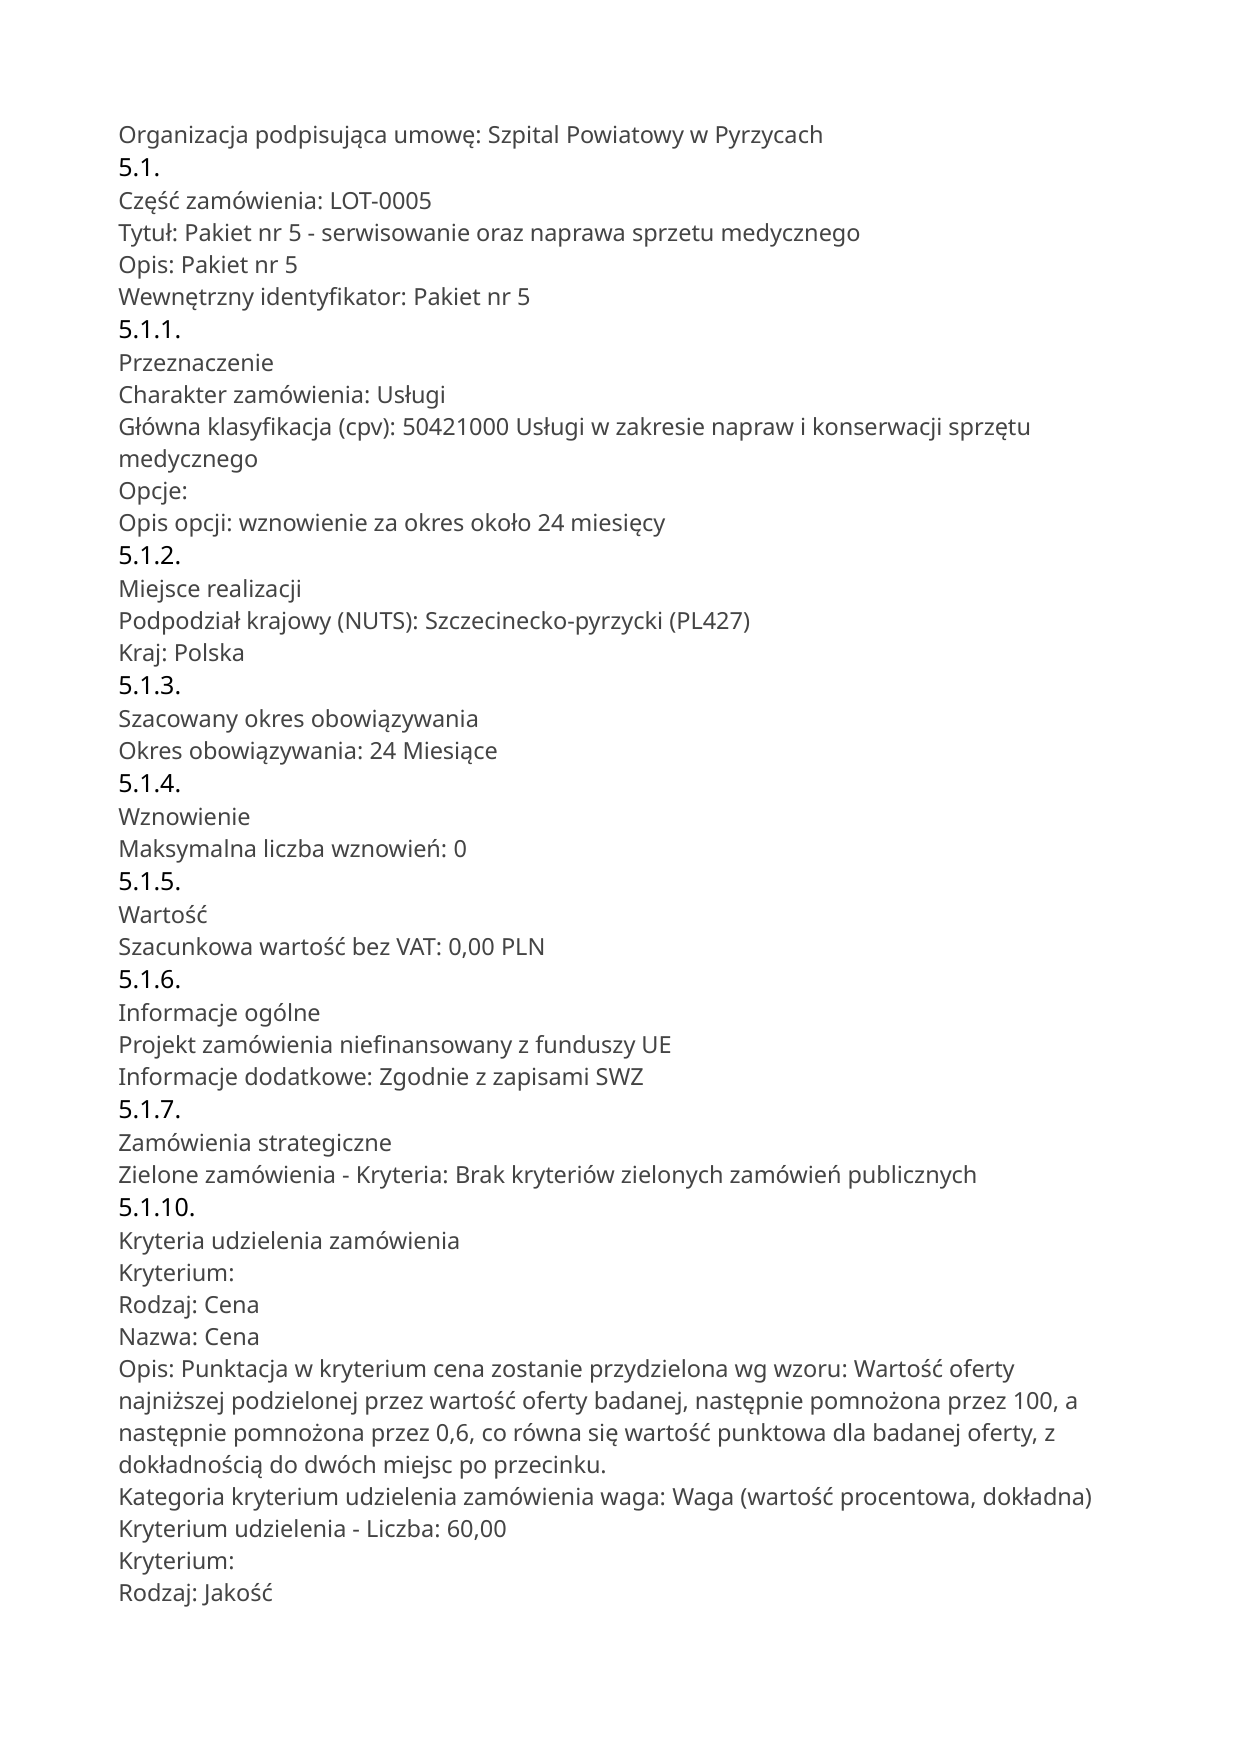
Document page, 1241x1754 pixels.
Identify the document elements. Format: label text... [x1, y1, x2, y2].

text Opis opcji: wznowienie za okres około 24 miesięcy [118, 506, 1122, 538]
text Kryterium udzielenia - Liczba: 60,00 [118, 1512, 1122, 1544]
text Maksymalna liczba wznowień: 0 [118, 832, 1122, 864]
text 5.1.3. [118, 668, 1122, 702]
text 5.1.10. [118, 1190, 1122, 1224]
text Informacje dodatkowe: Zgodnie z zapisami SWZ [118, 1060, 1122, 1092]
text Zielone zamówienia - Kryteria: Brak kryteriów zielonych zamówień publicznych [118, 1158, 1122, 1190]
text Przeznaczenie [118, 346, 1122, 378]
text Opcje: [118, 474, 1122, 506]
text Rodzaj: Cena [118, 1288, 1122, 1320]
text Projekt zamówienia niefinansowany z funduszy UE [118, 1028, 1122, 1060]
text Szacowany okres obowiązywania [118, 702, 1122, 734]
text Wartość [118, 898, 1122, 930]
text Szacunkowa wartość bez VAT: 0,00 PLN [118, 930, 1122, 962]
text Kategoria kryterium udzielenia zamówienia waga: Waga (wartość procentowa, dokładna) [118, 1480, 1122, 1512]
text 5.1.1. [118, 312, 1122, 346]
text 5.1.5. [118, 864, 1122, 898]
text Rodzaj: Jakość [118, 1576, 1122, 1608]
text Kryterium: [118, 1544, 1122, 1576]
text Wznowienie [118, 800, 1122, 832]
text Kryterium: [118, 1256, 1122, 1288]
text Część zamówienia: LOT-0005 [118, 184, 1122, 216]
text 5.1.4. [118, 766, 1122, 800]
text 5.1.2. [118, 538, 1122, 572]
text Nazwa: Cena [118, 1320, 1122, 1352]
text Kraj: Polska [118, 636, 1122, 668]
text Opis: Pakiet nr 5 [118, 248, 1122, 280]
text Zamówienia strategiczne [118, 1126, 1122, 1158]
text Wewnętrzny identyfikator: Pakiet nr 5 [118, 280, 1122, 312]
text 5.1. [118, 150, 1122, 184]
text 5.1.7. [118, 1092, 1122, 1126]
text Opis: Punktacja w kryterium cena zostanie przydzielona wg wzoru: Wartość oferty najniższej podzielonej przez wartość oferty badanej, następnie pomnożona przez 100, a następnie pomnożona przez 0,6, co równa się wartość punktowa dla badanej oferty, z dokładnością do dwóch miejsc po przecinku. [118, 1352, 1122, 1480]
text Główna klasyfikacja (cpv): 50421000 Usługi w zakresie napraw i konserwacji sprzętu medycznego [118, 410, 1122, 474]
text 5.1.6. [118, 962, 1122, 996]
text Organizacja podpisująca umowę: Szpital Powiatowy w Pyrzycach [118, 118, 1122, 150]
text Informacje ogólne [118, 996, 1122, 1028]
text Tytuł: Pakiet nr 5 - serwisowanie oraz naprawa sprzetu medycznego [118, 216, 1122, 248]
text Okres obowiązywania: 24 Miesiące [118, 734, 1122, 766]
text Podpodział krajowy (NUTS): Szczecinecko-pyrzycki (PL427) [118, 604, 1122, 636]
text Kryteria udzielenia zamówienia [118, 1224, 1122, 1256]
text Miejsce realizacji [118, 572, 1122, 604]
text Charakter zamówienia: Usługi [118, 378, 1122, 410]
